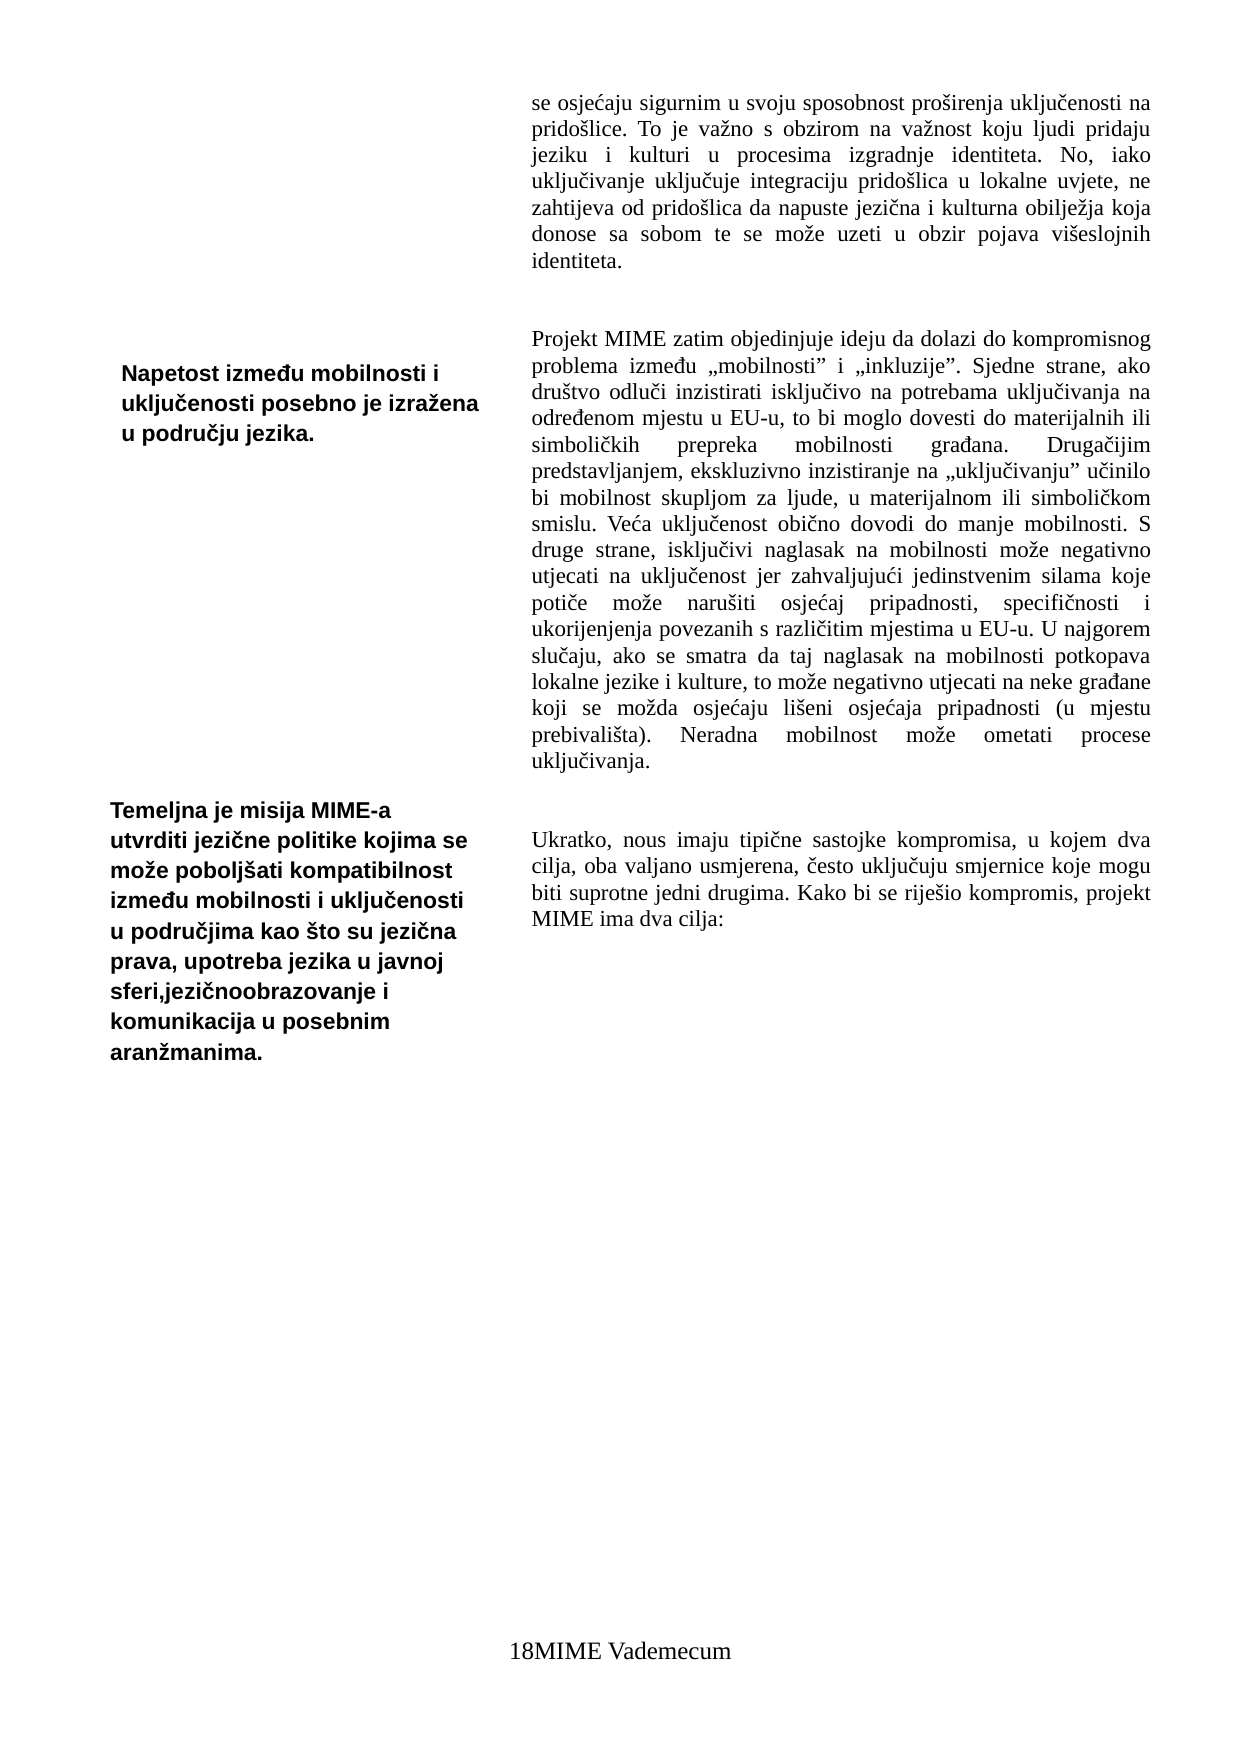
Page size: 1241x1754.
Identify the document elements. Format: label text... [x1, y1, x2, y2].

text se osjećaju sigurnim u svoju sposobnost proširenja uključenosti na pridošlice. To je važno s obzirom na važnost koju ljudi pridaju jeziku i kulturi u procesima izgradnje identiteta. No, iako uključivanje uključuje integraciju pridošlica u lokalne uvjete, ne zahtijeva od pridošlica da napuste jezična i kulturna obilježja koja donose sa sobom te se može uzeti u obzir pojava višeslojnih identiteta. [531, 88, 1152, 273]
text Temeljna je misija MIME-a utvrditi jezične politike kojima se može poboljšati kompatibilnost između mobilnosti i uključenosti u područjima kao što su jezična prava, upotreba jezika u javnoj sferi,jezičnoobrazovanje i komunikacija u posebnim aranžmanima. [110, 797, 475, 1065]
text Projekt MIME zatim objedinjuje ideju da dolazi do kompromisnog problema između „mobilnosti” i „inkluzije”. Sjedne strane, ako društvo odluči inzistirati isključivo na potrebama uključivanja na određenom mjestu u EU-u, to bi moglo dovesti do materijalnih ili simboličkih prepreka mobilnosti građana. Drugačijim predstavljanjem, ekskluzivno inzistiranje na „uključivanju” učinilo bi mobilnost skupljom za ljude, u materijalnom ili simboličkom smislu. Veća uključenost obično dovodi do manje mobilnosti. S druge strane, isključivi naglasak na mobilnosti može negativno utjecati na uključenost jer zahvaljujući jedinstvenim silama koje potiče može narušiti osjećaj pripadnosti, specifičnosti i ukorijenjenja povezanih s različitim mjestima u EU-u. U najgorem slučaju, ako se smatra da taj naglasak na mobilnosti potkopava lokalne jezike i kulture, to može negativno utjecati na neke građane koji se možda osjećaju lišeni osjećaja pripadnosti (u mjestu prebivališta). Neradna mobilnost može ometati procese uključivanja. [531, 325, 1152, 773]
text Ukratko, nous imaju tipične sastojke kompromisa, u kojem dva cilja, oba valjano usmjerena, često uključuju smjernice koje mogu biti suprotne jedni drugima. Kako bi se riješio kompromis, projekt MIME ima dva cilja: [531, 826, 1152, 931]
text Napetost između mobilnosti i uključenosti posebno je izražena u području jezika. [121, 359, 495, 446]
text [112, 351, 504, 512]
